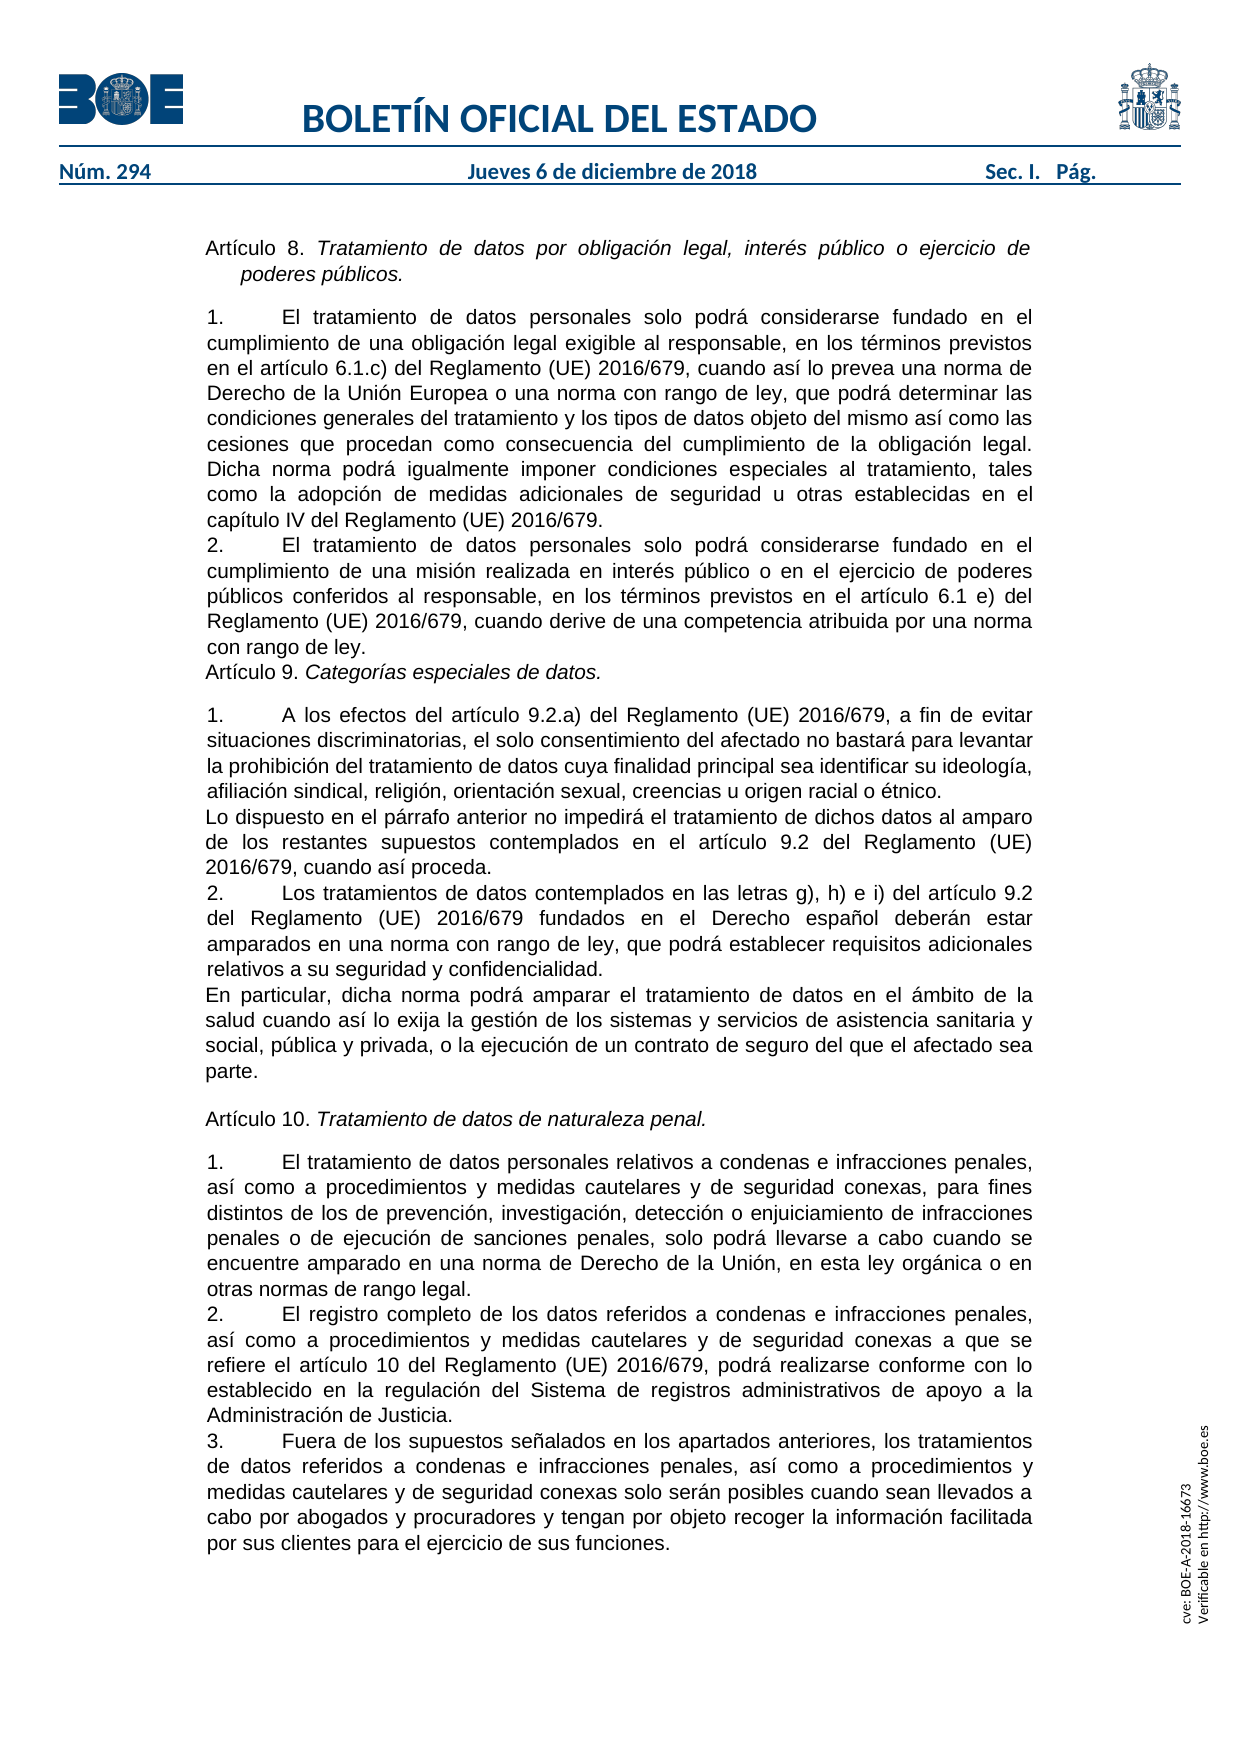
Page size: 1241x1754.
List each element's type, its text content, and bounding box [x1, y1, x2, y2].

list Los tratamientos de datos contemplados en las letras g), h) e i) del artículo 9.2 del Reglamento (UE) 2016/679 fundados en el Derecho español deberán estar amparados en una norma con rango de ley, que podrá establecer requisitos adicionales relativos a su seguridad y confidencialidad. [207, 881, 1034, 981]
text Lo dispuesto en el párrafo anterior no impedirá el tratamiento de dichos datos al amparo de los restantes supuestos contemplados en el artículo 9.2 del Reglamento (UE) 2016/679, cuando así proceda. [205, 804, 1034, 879]
list El registro completo de los datos referidos a condenas e infracciones penales, así como a procedimientos y medidas cautelares y de seguridad conexas a que se refiere el artículo 10 del Reglamento (UE) 2016/679, podrá realizarse conforme con lo establecido en la regulación del Sistema de registros administrativos de apoyo a la Administración de Justicia. [207, 1302, 1034, 1427]
list A los efectos del artículo 9.2.a) del Reglamento (UE) 2016/679, a fin de evitar situaciones discriminatorias, el solo consentimiento del afectado no bastará para levantar la prohibición del tratamiento de datos cuya finalidad principal sea identificar su ideología, afiliación sindical, religión, orientación sexual, creencias u origen racial o étnico. [207, 703, 1034, 803]
list Fuera de los supuestos señalados en los apartados anteriores, los tratamientos de datos referidos a condenas e infracciones penales, así como a procedimientos y medidas cautelares y de seguridad conexas solo serán posibles cuando sean llevados a cabo por abogados y procuradores y tengan por objeto recoger la información facilitada por sus clientes para el ejercicio de sus funciones. [207, 1429, 1034, 1554]
text Artículo 8. Tratamiento de datos por obligación legal, interés público o ejercicio de poderes públicos. [205, 236, 1034, 286]
text Artículo 10. Tratamiento de datos de naturaleza penal. [205, 1107, 1034, 1131]
text Artículo 9. Categorías especiales de datos. [205, 660, 1034, 684]
list El tratamiento de datos personales solo podrá considerarse fundado en el cumplimiento de una obligación legal exigible al responsable, en los términos previstos en el artículo 6.1.c) del Reglamento (UE) 2016/679, cuando así lo prevea una norma de Derecho de la Unión Europea o una norma con rango de ley, que podrá determinar las condiciones generales del tratamiento y los tipos de datos objeto del mismo así como las cesiones que procedan como consecuencia del cumplimiento de la obligación legal. Dicha norma podrá igualmente imponer condiciones especiales al tratamiento, tales como la adopción de medidas adicionales de seguridad u otras establecidas en el capítulo IV del Reglamento (UE) 2016/679. [207, 305, 1034, 531]
text En particular, dicha norma podrá amparar el tratamiento de datos en el ámbito de la salud cuando así lo exija la gestión de los sistemas y servicios de asistencia sanitaria y social, pública y privada, o la ejecución de un contrato de seguro del que el afectado sea parte. [205, 983, 1034, 1082]
list El tratamiento de datos personales solo podrá considerarse fundado en el cumplimiento de una misión realizada en interés público o en el ejercicio de poderes públicos conferidos al responsable, en los términos previstos en el artículo 6.1 e) del Reglamento (UE) 2016/679, cuando derive de una competencia atribuida por una norma con rango de ley. [207, 533, 1034, 658]
list El tratamiento de datos personales relativos a condenas e infracciones penales, así como a procedimientos y medidas cautelares y de seguridad conexas, para fines distintos de los de prevención, investigación, detección o enjuiciamiento de infracciones penales o de ejecución de sanciones penales, solo podrá llevarse a cabo cuando se encuentre amparado en una norma de Derecho de la Unión, en esta ley orgánica o en otras normas de rango legal. [207, 1150, 1034, 1300]
